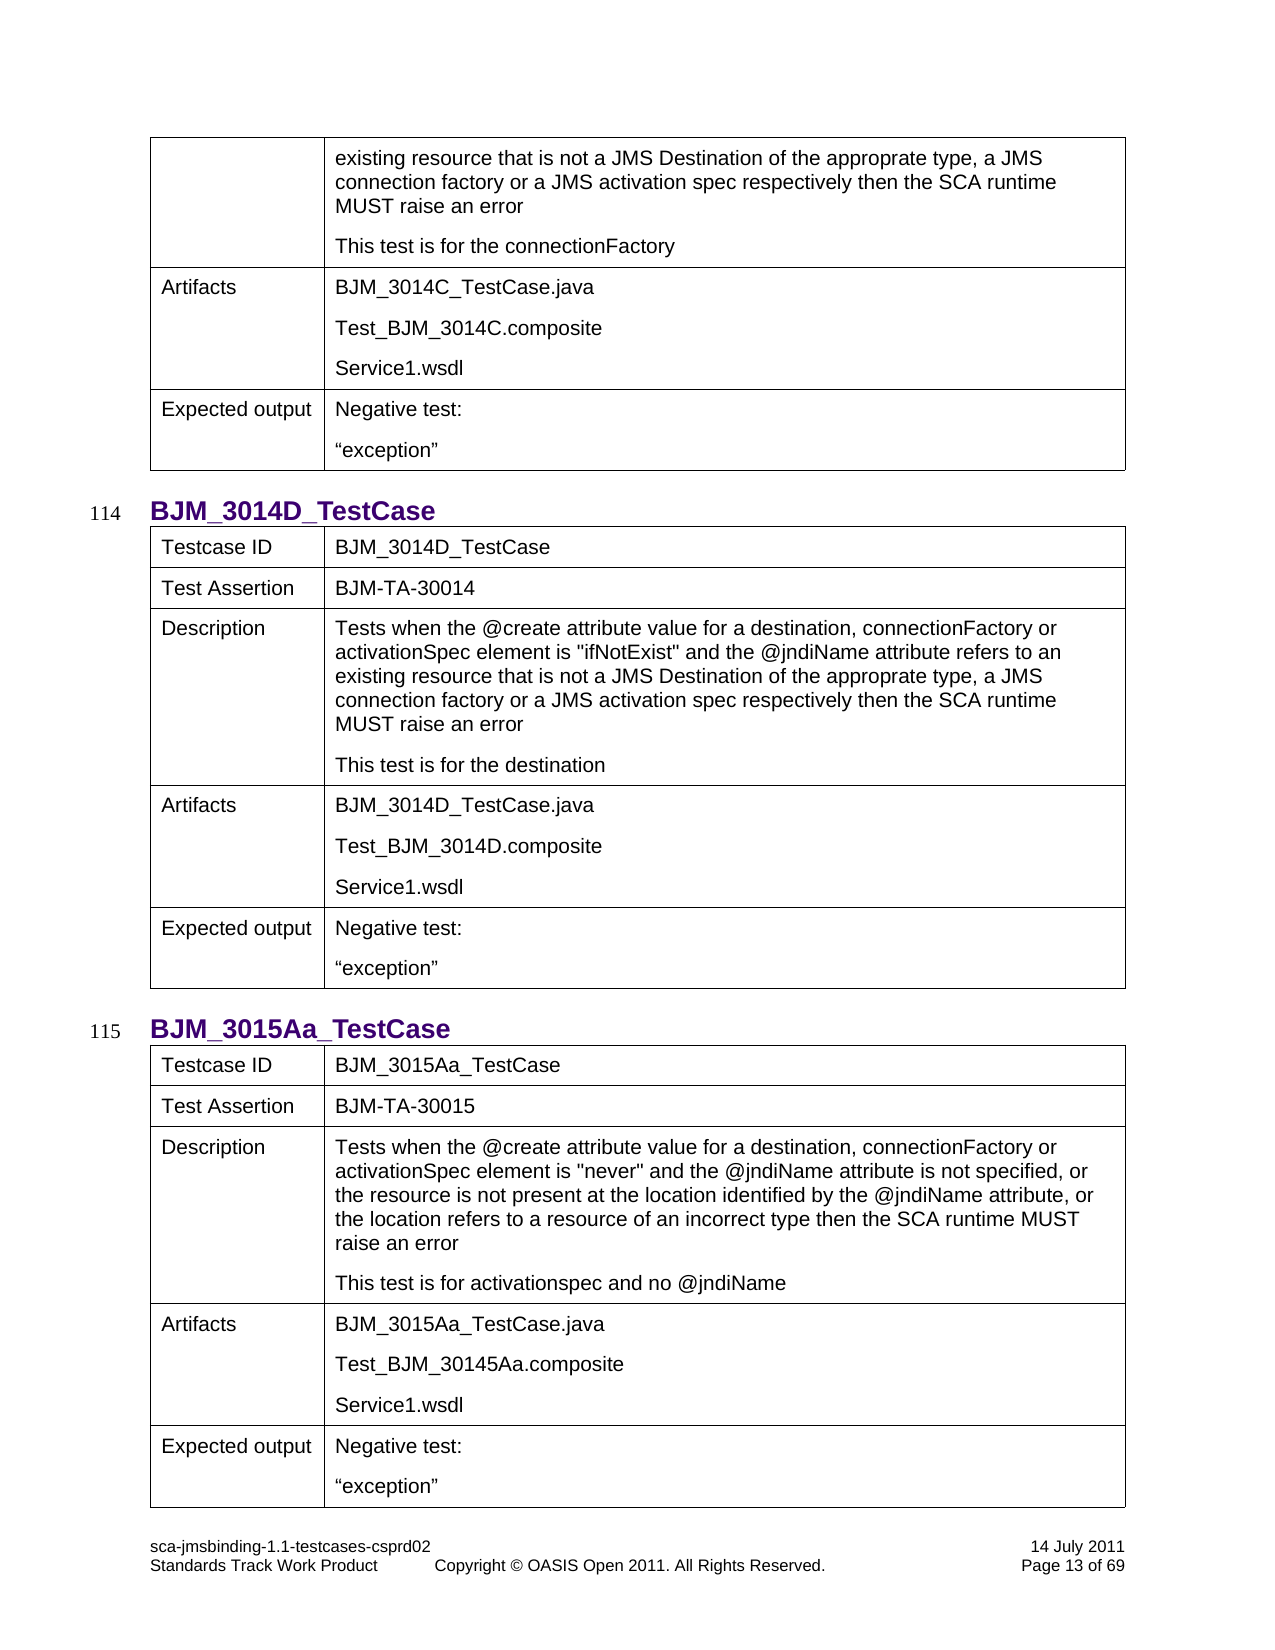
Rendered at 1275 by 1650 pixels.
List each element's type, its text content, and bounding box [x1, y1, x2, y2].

table_cell [151, 138, 324, 267]
table_cell Expected output [151, 390, 324, 470]
table_cell BJM_3014D_TestCase.java Test_BJM_3014D.composite Service1.wsdl [325, 786, 1125, 907]
table_cell Expected output [151, 908, 324, 988]
table_header Testcase ID [151, 1046, 324, 1085]
subtitle BJM_3014D_TestCase [150, 495, 1125, 526]
table_cell Tests when the @create attribute value for a destination, connectionFactory or activationSpec element is "never" and the @jndiName attribute is not specified, or the resource is not present at the location identified by the @jndiName attribute, or the location refers to a resource of an incorrect type then the SCA runtime MUST raise an error This test is for activationspec and no @jndiName [325, 1127, 1125, 1303]
table_header BJM_3015Aa_TestCase [325, 1046, 1125, 1085]
table_cell existing resource that is not a JMS Destination of the approprate type, a JMS connection factory or a JMS activation spec respectively then the SCA runtime MUST raise an error This test is for the connectionFactory [325, 138, 1125, 267]
subtitle BJM_3015Aa_TestCase [150, 1013, 1125, 1044]
table_cell Artifacts [151, 268, 324, 388]
table_cell Negative test: “exception” [325, 1426, 1125, 1507]
table_header Testcase ID [151, 527, 324, 567]
table_cell Negative test: “exception” [325, 908, 1125, 988]
table_cell Tests when the @create attribute value for a destination, connectionFactory or activationSpec element is "ifNotExist" and the @jndiName attribute refers to an existing resource that is not a JMS Destination of the approprate type, a JMS connection factory or a JMS activation spec respectively then the SCA runtime MUST raise an error This test is for the destination [325, 609, 1125, 785]
table_cell Description [151, 609, 324, 785]
table_cell BJM_3014C_TestCase.java Test_BJM_3014C.composite Service1.wsdl [325, 268, 1125, 388]
table_cell Test Assertion [151, 1086, 324, 1126]
table_cell Negative test: “exception” [325, 390, 1125, 470]
table_cell BJM-TA-30015 [325, 1086, 1125, 1126]
table_cell Test Assertion [151, 568, 324, 608]
table_cell BJM_3015Aa_TestCase.java Test_BJM_30145Aa.composite Service1.wsdl [325, 1304, 1125, 1425]
table_cell Artifacts [151, 1304, 324, 1425]
table_cell Description [151, 1127, 324, 1303]
table_header BJM_3014D_TestCase [325, 527, 1125, 567]
table_cell Artifacts [151, 786, 324, 907]
table_cell Expected output [151, 1426, 324, 1507]
table_cell BJM-TA-30014 [325, 568, 1125, 608]
